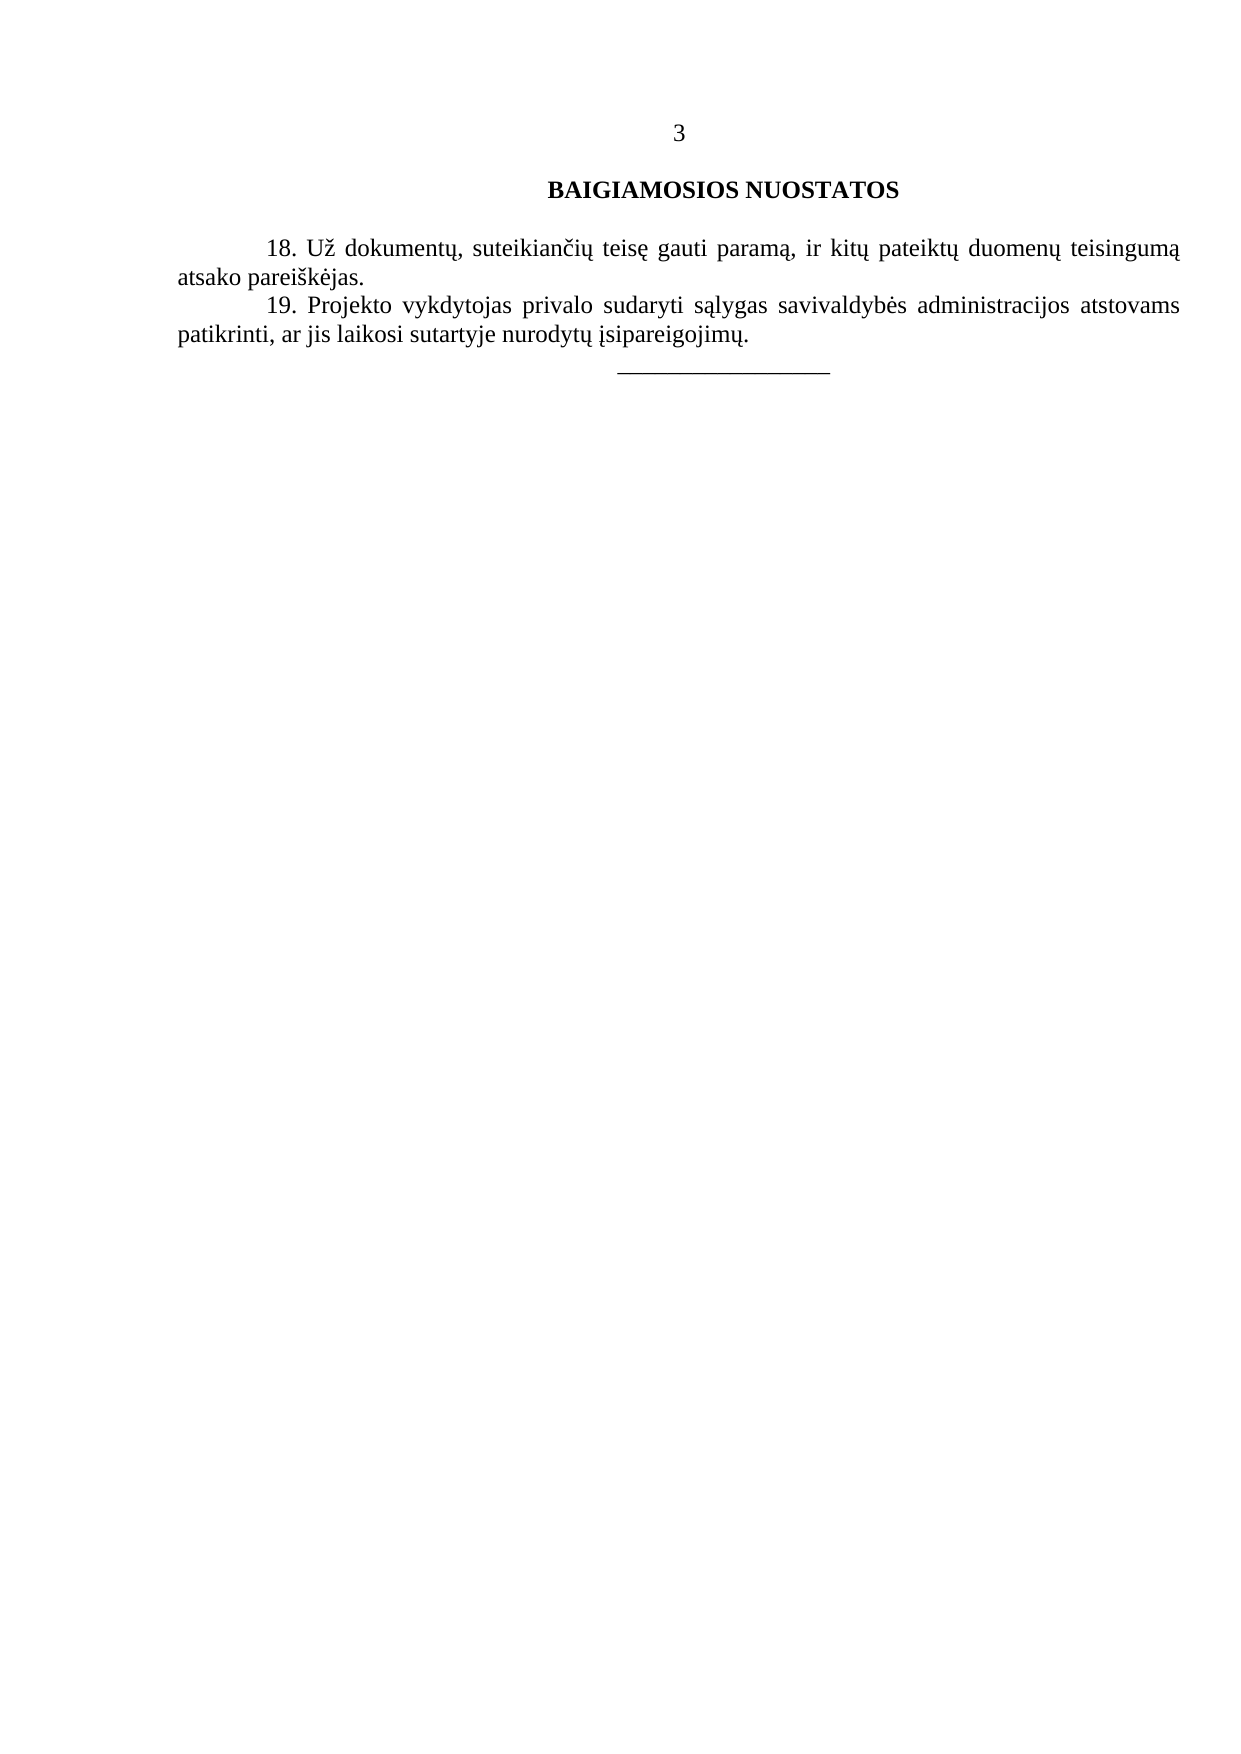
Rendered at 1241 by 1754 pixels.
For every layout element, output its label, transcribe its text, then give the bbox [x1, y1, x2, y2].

text BAIGIAMOSIOS NUOSTATOS [177, 176, 1181, 204]
text 19. Projekto vykdytojas privalo sudaryti sąlygas savivaldybės administracijos atstovams patikrinti, ar jis laikosi sutartyje nurodytų įsipareigojimų. [177, 291, 1181, 348]
text _________________ [177, 348, 1181, 377]
text 18. Už dokumentų, suteikiančių teisę gauti paramą, ir kitų pateiktų duomenų teisingumą atsako pareiškėjas. [177, 233, 1181, 291]
